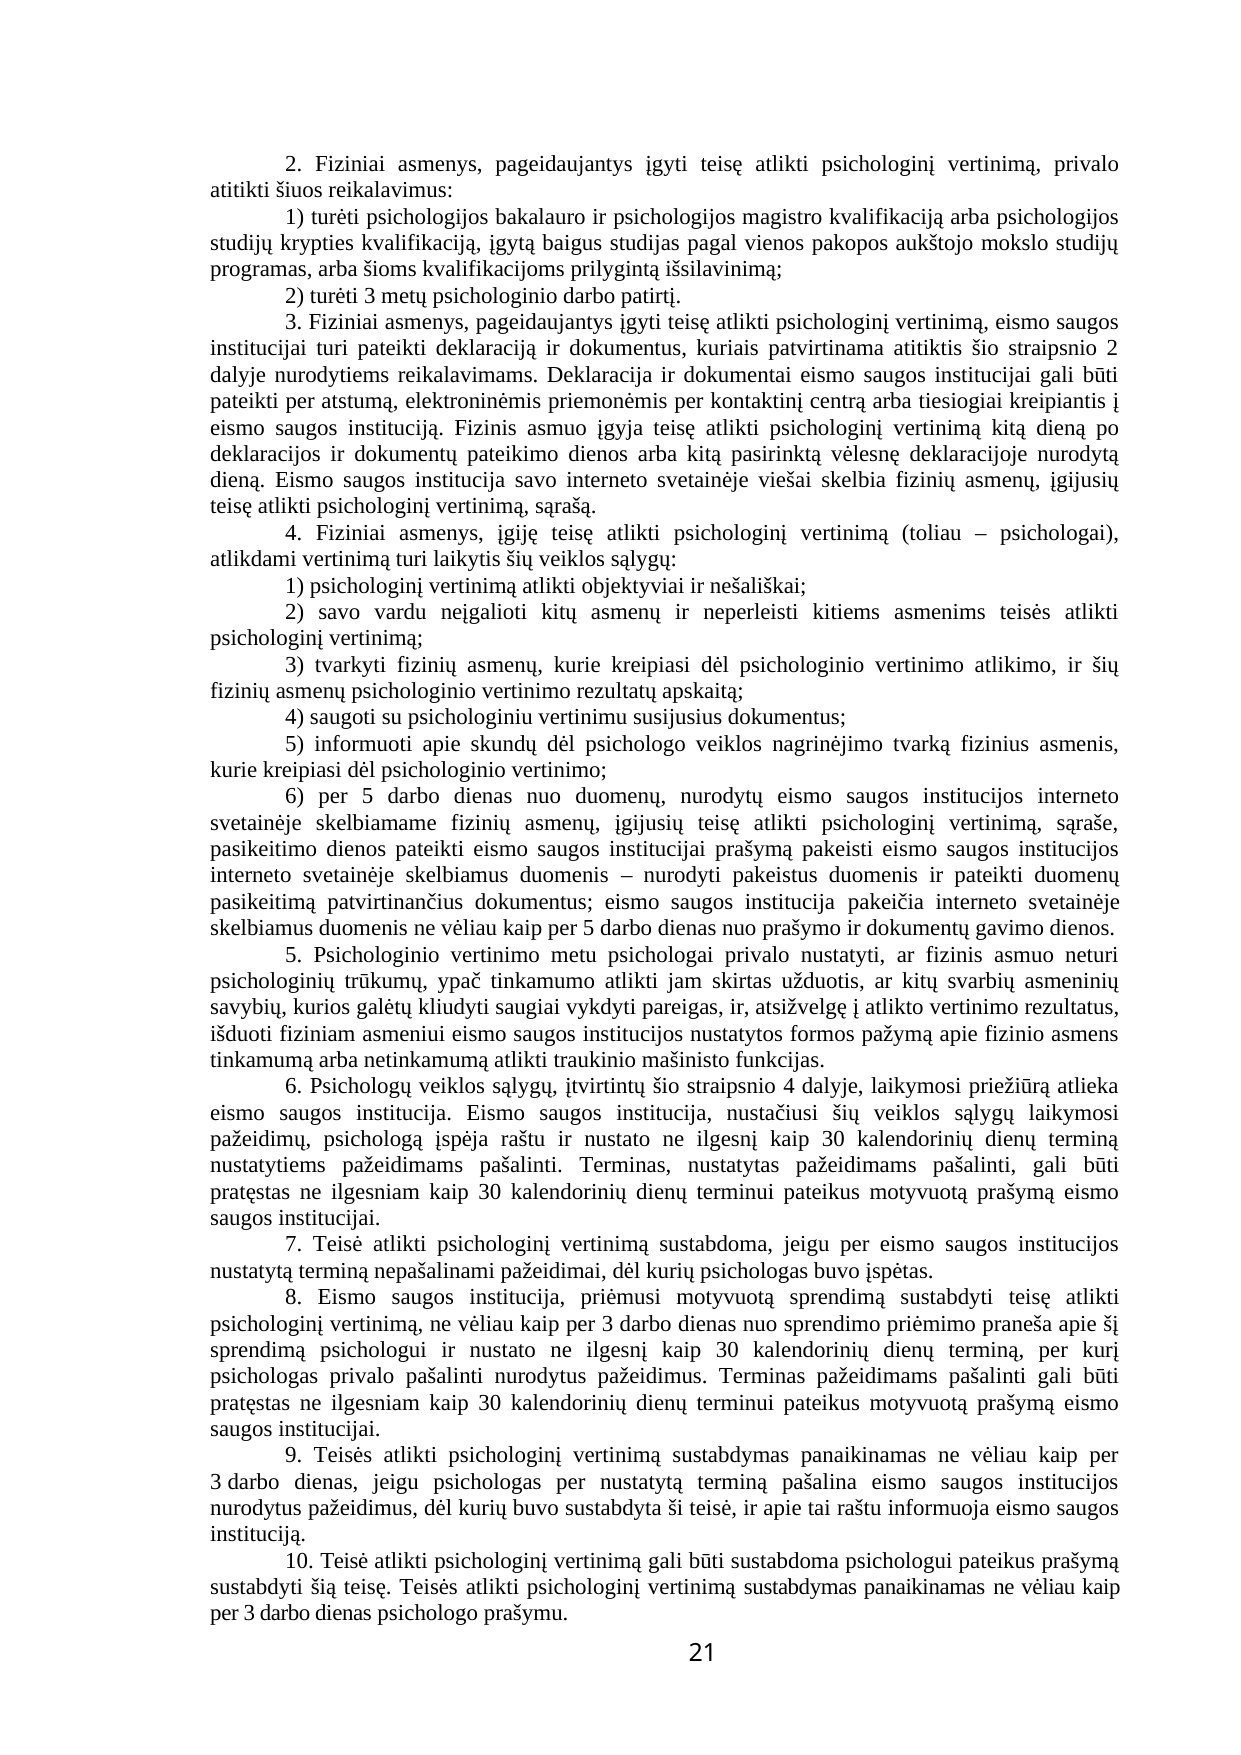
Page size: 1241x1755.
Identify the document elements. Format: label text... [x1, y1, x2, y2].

text 1) turėti psichologijos bakalauro ir psichologijos magistro kvalifikaciją arba psichologijos studijų krypties kvalifikaciją, įgytą baigus studijas pagal vienos pakopos aukštojo mokslo studijų programas, arba šioms kvalifikacijoms prilygintą išsilavinimą; [210, 203, 1120, 282]
text 10. Teisė atlikti psichologinį vertinimą gali būti sustabdoma psichologui pateikus prašymą sustabdyti šią teisę. Teisės atlikti psichologinį vertinimą sustabdymas panaikinamas ne vėliau kaip per 3 darbo dienas psichologo prašymu. [210, 1547, 1120, 1626]
text 8. Eismo saugos institucija, priėmusi motyvuotą sprendimą sustabdyti teisę atlikti psichologinį vertinimą, ne vėliau kaip per 3 darbo dienas nuo sprendimo priėmimo praneša apie šį sprendimą psichologui ir nustato ne ilgesnį kaip 30 kalendorinių dienų terminą, per kurį psichologas privalo pašalinti nurodytus pažeidimus. Terminas pažeidimams pašalinti gali būti pratęstas ne ilgesniam kaip 30 kalendorinių dienų terminui pateikus motyvuotą prašymą eismo saugos institucijai. [210, 1283, 1120, 1441]
text 9. Teisės atlikti psichologinį vertinimą sustabdymas panaikinamas ne vėliau kaip per 3 darbo dienas, jeigu psichologas per nustatytą terminą pašalina eismo saugos institucijos nurodytus pažeidimus, dėl kurių buvo sustabdyta ši teisė, ir apie tai raštu informuoja eismo saugos instituciją. [210, 1441, 1120, 1547]
text 3. Fiziniai asmenys, pageidaujantys įgyti teisę atlikti psichologinį vertinimą, eismo saugos institucijai turi pateikti deklaraciją ir dokumentus, kuriais patvirtinama atitiktis šio straipsnio 2 dalyje nurodytiems reikalavimams. Deklaracija ir dokumentai eismo saugos institucijai gali būti pateikti per atstumą, elektroninėmis priemonėmis per kontaktinį centrą arba tiesiogiai kreipiantis į eismo saugos instituciją. Fizinis asmuo įgyja teisę atlikti psichologinį vertinimą kitą dieną po deklaracijos ir dokumentų pateikimo dienos arba kitą pasirinktą vėlesnę deklaracijoje nurodytą dieną. Eismo saugos institucija savo interneto svetainėje viešai skelbia fizinių asmenų, įgijusių teisę atlikti psichologinį vertinimą, sąrašą. [210, 308, 1120, 519]
text 7. Teisė atlikti psichologinį vertinimą sustabdoma, jeigu per eismo saugos institucijos nustatytą terminą nepašalinami pažeidimai, dėl kurių psichologas buvo įspėtas. [210, 1231, 1120, 1283]
text 1) psichologinį vertinimą atlikti objektyviai ir nešališkai; [210, 572, 1120, 598]
text 3) tvarkyti fizinių asmenų, kurie kreipiasi dėl psichologinio vertinimo atlikimo, ir šių fizinių asmenų psichologinio vertinimo rezultatų apskaitą; [210, 651, 1120, 703]
text 2) turėti 3 metų psichologinio darbo patirtį. [210, 282, 1120, 308]
text 6. Psichologų veiklos sąlygų, įtvirtintų šio straipsnio 4 dalyje, laikymosi priežiūrą atlieka eismo saugos institucija. Eismo saugos institucija, nustačiusi šių veiklos sąlygų laikymosi pažeidimų, psichologą įspėja raštu ir nustato ne ilgesnį kaip 30 kalendorinių dienų terminą nustatytiems pažeidimams pašalinti. Terminas, nustatytas pažeidimams pašalinti, gali būti pratęstas ne ilgesniam kaip 30 kalendorinių dienų terminui pateikus motyvuotą prašymą eismo saugos institucijai. [210, 1072, 1120, 1231]
text 4. Fiziniai asmenys, įgiję teisę atlikti psichologinį vertinimą (toliau – psichologai), atlikdami vertinimą turi laikytis šių veiklos sąlygų: [210, 519, 1120, 572]
text 6) per 5 darbo dienas nuo duomenų, nurodytų eismo saugos institucijos interneto svetainėje skelbiamame fizinių asmenų, įgijusių teisę atlikti psichologinį vertinimą, sąraše, pasikeitimo dienos pateikti eismo saugos institucijai prašymą pakeisti eismo saugos institucijos interneto svetainėje skelbiamus duomenis – nurodyti pakeistus duomenis ir pateikti duomenų pasikeitimą patvirtinančius dokumentus; eismo saugos institucija pakeičia interneto svetainėje skelbiamus duomenis ne vėliau kaip per 5 darbo dienas nuo prašymo ir dokumentų gavimo dienos. [210, 782, 1120, 941]
text 4) saugoti su psichologiniu vertinimu susijusius dokumentus; [210, 703, 1120, 730]
text 2. Fiziniai asmenys, pageidaujantys įgyti teisę atlikti psichologinį vertinimą, privalo atitikti šiuos reikalavimus: [210, 150, 1120, 203]
text 5. Psichologinio vertinimo metu psichologai privalo nustatyti, ar fizinis asmuo neturi psichologinių trūkumų, ypač tinkamumo atlikti jam skirtas užduotis, ar kitų svarbių asmeninių savybių, kurios galėtų kliudyti saugiai vykdyti pareigas, ir, atsižvelgę į atlikto vertinimo rezultatus, išduoti fiziniam asmeniui eismo saugos institucijos nustatytos formos pažymą apie fizinio asmens tinkamumą arba netinkamumą atlikti traukinio mašinisto funkcijas. [210, 941, 1120, 1072]
text 2) savo vardu neįgalioti kitų asmenų ir neperleisti kitiems asmenims teisės atlikti psichologinį vertinimą; [210, 598, 1120, 651]
text 5) informuoti apie skundų dėl psichologo veiklos nagrinėjimo tvarką fizinius asmenis, kurie kreipiasi dėl psichologinio vertinimo; [210, 730, 1120, 782]
